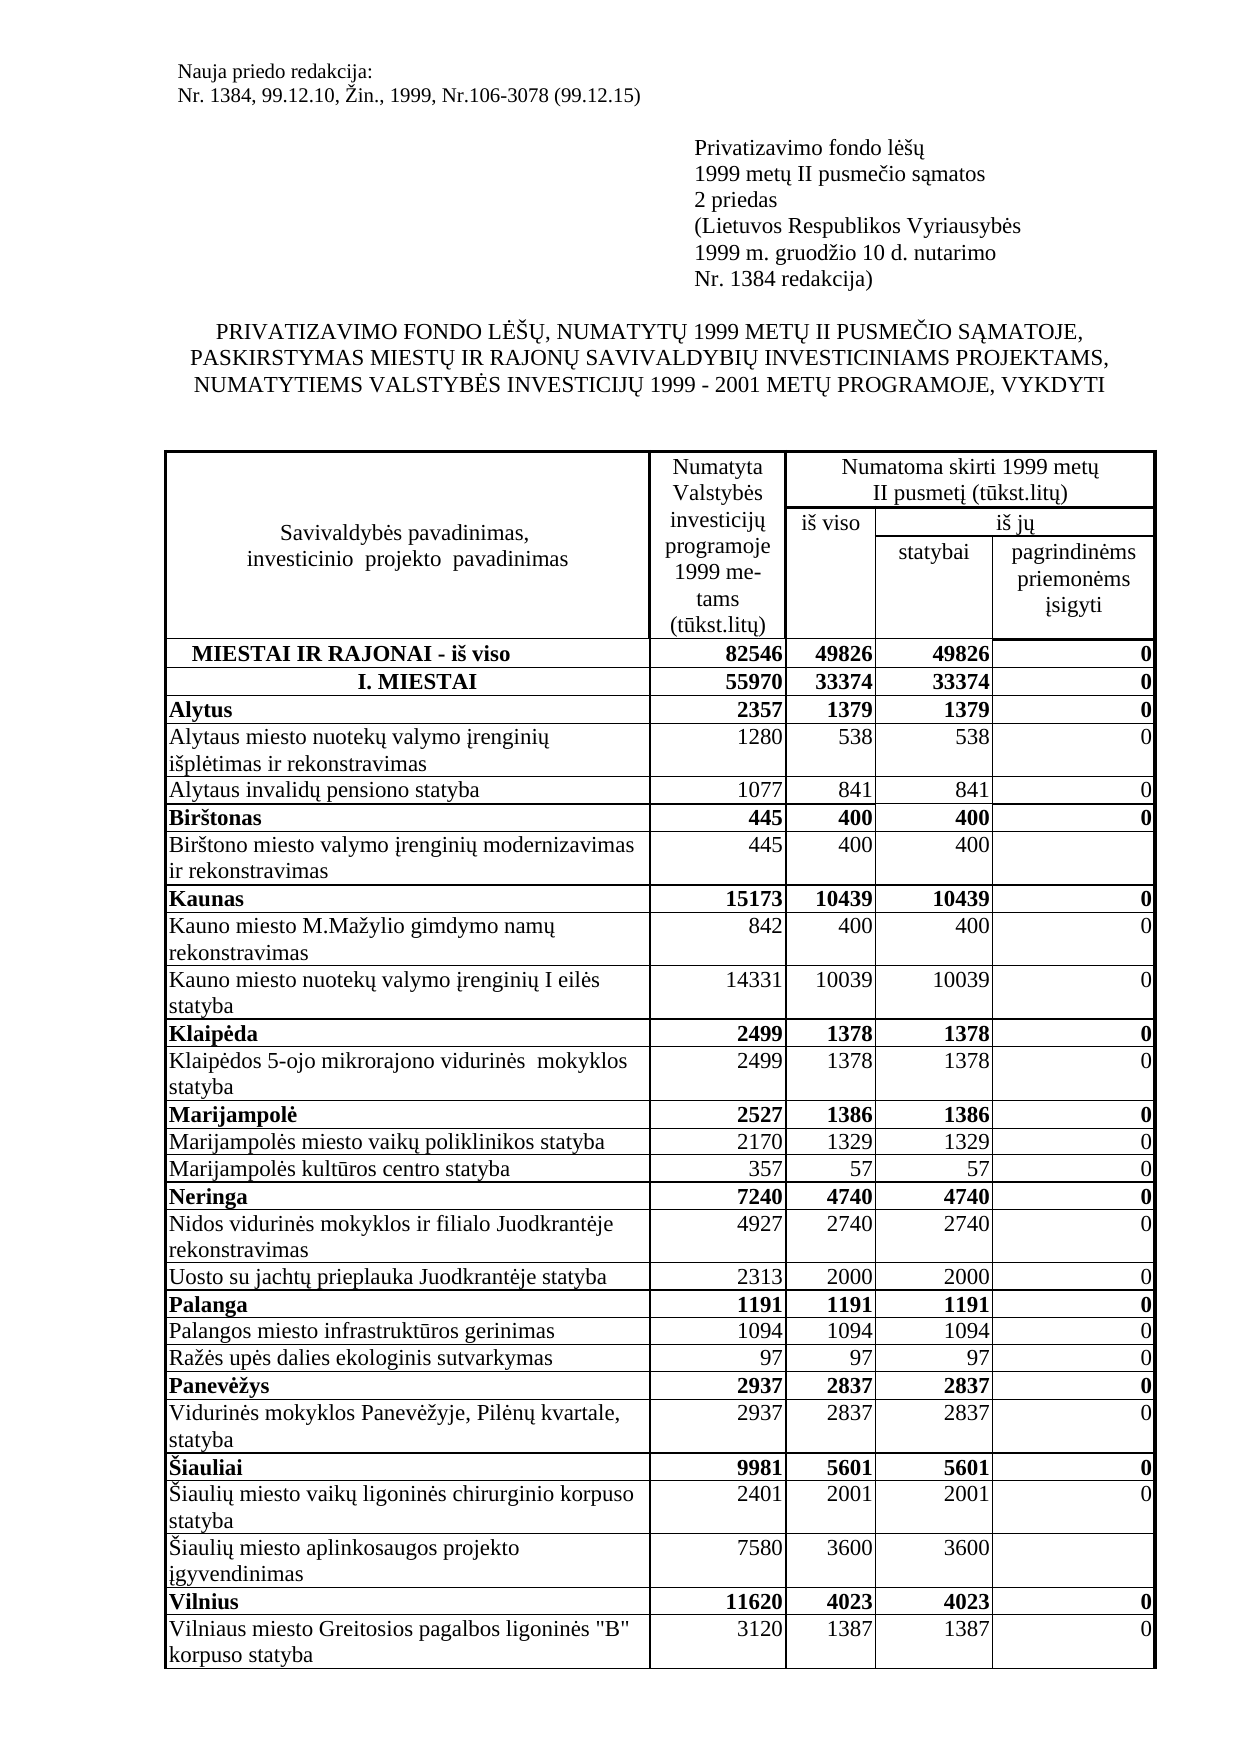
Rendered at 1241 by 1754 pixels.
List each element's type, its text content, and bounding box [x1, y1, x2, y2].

table_cell 3600 [876, 1534, 992, 1586]
table_cell 57 [876, 1155, 992, 1181]
table_cell I. MIESTAI [167, 668, 649, 695]
table_cell Palanga [167, 1291, 649, 1317]
table_cell 4023 [787, 1588, 875, 1614]
table_cell Klaipėdos 5-ojo mikrorajono vidurinės mokyklos statyba [167, 1047, 649, 1099]
table_cell 0 [993, 1481, 1153, 1533]
table_cell 400 [787, 832, 875, 884]
table_cell 97 [876, 1345, 992, 1371]
table_cell 400 [787, 805, 875, 831]
table_cell 2937 [651, 1400, 785, 1452]
table_cell 10439 [876, 886, 992, 912]
table_cell 1094 [876, 1318, 992, 1344]
table_cell Alytus [167, 696, 649, 723]
table_cell 1387 [787, 1615, 875, 1667]
table_cell Marijampolės miesto vaikų poliklinikos statyba [167, 1129, 649, 1154]
table_cell 10039 [876, 966, 992, 1018]
table_cell 15173 [651, 886, 785, 912]
table_cell 3600 [787, 1534, 875, 1586]
table_cell 0 [993, 668, 1153, 695]
table_cell 2837 [876, 1372, 992, 1399]
table_cell 0 [993, 805, 1153, 831]
table_cell 33374 [876, 668, 992, 695]
table_cell 2001 [787, 1481, 875, 1533]
table_cell Palangos miesto infrastruktūros gerinimas [167, 1318, 649, 1344]
table_cell 1094 [651, 1318, 785, 1344]
table_cell 2401 [651, 1481, 785, 1533]
table_cell Kauno miesto M.Mažylio gimdymo namų rekonstravimas [167, 913, 649, 965]
table_cell 400 [876, 804, 992, 831]
table_cell Šiaulių miesto vaikų ligoninės chirurginio korpuso statyba [167, 1481, 649, 1533]
table_cell 0 [993, 1372, 1153, 1399]
table_cell 0 [993, 696, 1153, 723]
table_cell [993, 1534, 1153, 1586]
table_cell 2499 [651, 1047, 785, 1099]
table_cell 4023 [876, 1588, 992, 1614]
table_cell 0 [993, 1020, 1153, 1046]
table_cell 9981 [651, 1454, 785, 1480]
text 2 priedas [694, 186, 1122, 213]
table_cell Ražės upės dalies ekologinis sutvarkymas [167, 1345, 649, 1371]
table_cell 0 [993, 1210, 1153, 1262]
table_cell 841 [876, 777, 992, 803]
table_cell 97 [787, 1345, 875, 1371]
table_cell 0 [993, 966, 1153, 1018]
table_cell 11620 [651, 1588, 785, 1614]
table_cell 55970 [651, 668, 785, 695]
table_cell 49826 [787, 639, 875, 667]
table_cell 1329 [787, 1129, 875, 1154]
table_cell 1280 [651, 724, 785, 776]
table_cell Šiaulių miesto aplinkosaugos projekto įgyvendinimas [167, 1534, 649, 1586]
table_cell 2837 [876, 1400, 992, 1452]
table_cell 2000 [787, 1263, 875, 1289]
table_cell 0 [993, 1129, 1153, 1154]
table_cell 4740 [787, 1183, 875, 1209]
table_cell 82546 [651, 639, 785, 667]
table_cell 0 [993, 1588, 1153, 1614]
table_cell 0 [993, 1454, 1153, 1480]
table_cell 2937 [651, 1372, 785, 1399]
table_cell Birštono miesto valymo įrenginių modernizavimas ir rekonstravimas [167, 832, 649, 884]
table_cell [993, 832, 1153, 884]
table_cell 49826 [876, 639, 992, 667]
table_cell 2527 [651, 1101, 785, 1127]
table_cell 0 [993, 1318, 1153, 1344]
table_cell Neringa [167, 1183, 649, 1209]
table_cell 445 [651, 832, 785, 884]
table_cell 4740 [876, 1183, 992, 1209]
table_cell 1386 [876, 1101, 992, 1127]
table_cell Marijampolės kultūros centro statyba [167, 1155, 649, 1181]
table_cell 0 [993, 1183, 1153, 1209]
table_cell Šiauliai [167, 1454, 649, 1480]
table_cell iš viso [787, 509, 875, 637]
table_header Numatoma skirti 1999 metų II pusmetį (tūkst.litų) [787, 453, 1153, 506]
table_cell 0 [993, 913, 1153, 965]
table_cell 0 [993, 886, 1153, 912]
table_cell 14331 [651, 966, 785, 1018]
text (Lietuvos Respublikos Vyriausybės 1999 m. gruodžio 10 d. nutarimo Nr. 1384 redakcija) [694, 213, 1122, 292]
table_cell 357 [651, 1155, 785, 1181]
table_cell 97 [651, 1345, 785, 1371]
table_cell 10039 [787, 966, 875, 1018]
table_cell MIESTAI IR RAJONAI - iš viso [167, 639, 649, 667]
table_cell 2740 [787, 1210, 875, 1262]
table_cell 0 [993, 1047, 1153, 1099]
table_cell 2499 [651, 1020, 785, 1046]
table_cell iš jų [876, 509, 1153, 535]
table_cell 842 [651, 913, 785, 965]
table_cell 7580 [651, 1534, 785, 1586]
table_cell pagrindinėms priemonėms įsigyti [993, 537, 1153, 637]
table_cell 4927 [651, 1210, 785, 1262]
table_cell 1191 [651, 1291, 785, 1317]
table_cell 1379 [876, 696, 992, 723]
table_cell Marijampolė [167, 1101, 649, 1127]
table_cell 0 [993, 1291, 1153, 1317]
table_cell Klaipėda [167, 1020, 649, 1046]
table_cell 1329 [876, 1129, 992, 1154]
table_cell 2001 [876, 1481, 992, 1533]
table_cell 841 [787, 777, 875, 803]
table_cell Kauno miesto nuotekų valymo įrenginių I eilės statyba [167, 966, 649, 1018]
table_cell 1379 [787, 696, 875, 723]
table_header Savivaldybės pavadinimas, investicinio projekto pavadinimas [167, 453, 648, 637]
table_cell 33374 [787, 668, 875, 695]
table_cell 2357 [651, 696, 785, 723]
table_cell Vilniaus miesto Greitosios pagalbos ligoninės "B" korpuso statyba [167, 1615, 649, 1667]
table_cell 5601 [876, 1454, 992, 1480]
table_cell Vilnius [167, 1588, 649, 1614]
table_cell Nidos vidurinės mokyklos ir filialo Juodkrantėje rekonstravimas [167, 1210, 649, 1262]
table_cell 0 [993, 1345, 1153, 1371]
table_cell 7240 [651, 1183, 785, 1209]
table_cell Uosto su jachtų prieplauka Juodkrantėje statyba [167, 1263, 649, 1289]
text Nr. 1384, 99.12.10, Žin., 1999, Nr.106-3078 (99.12.15) [177, 83, 1122, 107]
table_cell 400 [876, 832, 992, 884]
text Privatizavimo fondo lėšų [694, 133, 1122, 160]
table_cell 0 [993, 1155, 1153, 1181]
table_cell 1386 [787, 1101, 875, 1127]
table_cell 1378 [876, 1020, 992, 1046]
table_cell 1191 [787, 1291, 875, 1317]
table_cell 1378 [787, 1020, 875, 1046]
table_cell statybai [876, 537, 992, 637]
table_cell Vidurinės mokyklos Panevėžyje, Pilėnų kvartale, statyba [167, 1400, 649, 1452]
table_cell 0 [993, 777, 1153, 803]
text Nauja priedo redakcija: [177, 59, 1122, 83]
table_header Numatyta Valstybės investicijų programoje 1999 me-tams (tūkst.litų) [651, 453, 784, 637]
text 1999 metų II pusmečio sąmatos [694, 160, 1122, 186]
table_cell 1094 [787, 1318, 875, 1344]
table_cell Panevėžys [167, 1372, 649, 1399]
text PRIVATIZAVIMO FONDO LĖŠŲ, NUMATYTŲ 1999 METŲ II PUSMEČIO SĄMATOJE, PASKIRSTYMAS MIESTŲ IR RAJONŲ SAVIVALDYBIŲ INVESTICINIAMS PROJEKTAMS, NUMATYTIEMS VALSTYBĖS INVESTICIJŲ 1999 - 2001 METŲ PROGRAMOJE, VYKDYTI [177, 318, 1122, 397]
table_cell 0 [993, 641, 1153, 667]
table_cell 0 [993, 1400, 1153, 1452]
table_cell 445 [651, 805, 785, 831]
table_cell Alytaus miesto nuotekų valymo įrenginių išplėtimas ir rekonstravimas [167, 724, 649, 776]
table_cell 57 [787, 1155, 875, 1181]
table_cell 538 [787, 724, 875, 776]
table_cell 3120 [651, 1615, 785, 1667]
table_cell 0 [993, 1101, 1153, 1127]
table_cell 2837 [787, 1372, 875, 1399]
table_cell 1077 [651, 777, 785, 803]
table_cell 0 [993, 724, 1153, 776]
table_cell Kaunas [167, 886, 649, 912]
table_cell 1378 [876, 1047, 992, 1099]
table_cell 2313 [651, 1263, 785, 1289]
table_cell Alytaus invalidų pensiono statyba [167, 777, 649, 803]
table_cell 538 [876, 724, 992, 776]
table_cell 0 [993, 1263, 1153, 1289]
table_cell 400 [876, 913, 992, 965]
table_cell 10439 [787, 886, 875, 912]
table_cell 0 [993, 1615, 1153, 1667]
table_cell 5601 [787, 1454, 875, 1480]
table_cell 1191 [876, 1291, 992, 1317]
table_cell 1387 [876, 1615, 992, 1667]
table_cell 2740 [876, 1210, 992, 1262]
table_cell 2837 [787, 1400, 875, 1452]
table_cell 1378 [787, 1047, 875, 1099]
table_cell 2000 [876, 1263, 992, 1289]
table_cell 2170 [651, 1129, 785, 1154]
table_cell Birštonas [167, 805, 649, 831]
table_cell 400 [787, 913, 875, 965]
